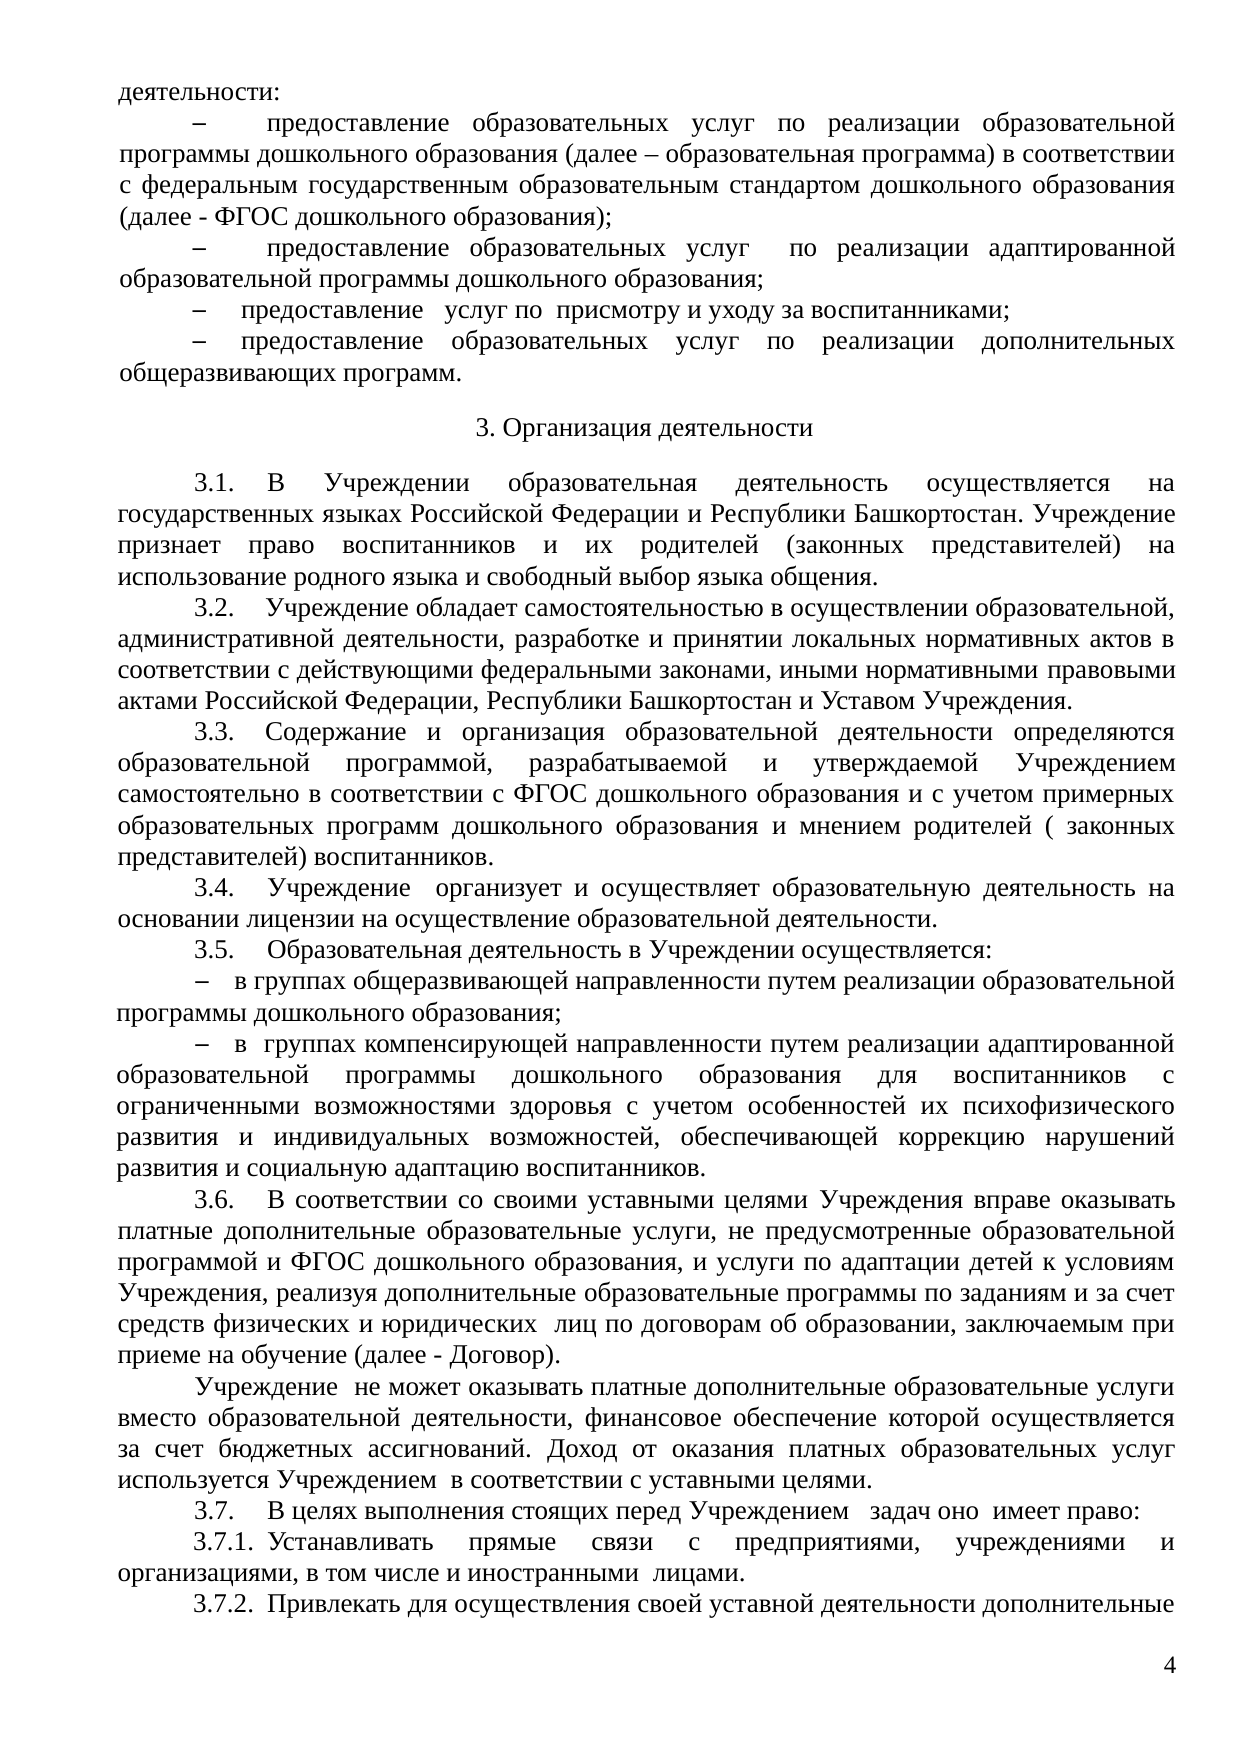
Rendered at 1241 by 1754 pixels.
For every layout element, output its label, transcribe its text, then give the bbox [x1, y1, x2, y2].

list Содержание и организация образовательной деятельности определяются образовательной программой, разрабатываемой и утверждаемой Учреждением самостоятельно в соответствии с ФГОС дошкольного образования и с учетом примерных образовательных программ дошкольного образования и мнением родителей ( законных представителей) воспитанников. [117, 715, 1176, 871]
list Привлекать для осуществления своей уставной деятельности дополнительные [117, 1588, 1176, 1619]
list Учреждение не может оказывать платные дополнительные образовательные услуги вместо образовательной деятельности, финансовое обеспечение которой осуществляется за счет бюджетных ассигнований. Доход от оказания платных образовательных услуг используется Учреждением в соответствии с уставными целями. [117, 1369, 1176, 1494]
list предоставление образовательных услуг по реализации дополнительных общеразвивающих программ. [119, 324, 1176, 387]
list предоставление образовательных услуг по реализации образовательной программы дошкольного образования (далее – образовательная программа) в соответствии с федеральным государственным образовательным стандартом дошкольного образования (далее - ФГОС дошкольного образования); [119, 106, 1176, 231]
list В соответствии со своими уставными целями Учреждения вправе оказывать платные дополнительные образовательные услуги, не предусмотренные образовательной программой и ФГОС дошкольного образования, и услуги по адаптации детей к условиям Учреждения, реализуя дополнительные образовательные программы по заданиям и за счет средств физических и юридических лиц по договорам об образовании, заключаемым при приеме на обучение (далее - Договор). [117, 1183, 1176, 1369]
list Образовательная деятельность в Учреждении осуществляется: [117, 933, 1176, 964]
list в группах компенсирующей направленности путем реализации адаптированной образовательной программы дошкольного образования для воспитанников с ограниченными возможностями здоровья с учетом особенностей их психофизического развития и индивидуальных возможностей, обеспечивающей коррекцию нарушений развития и социальную адаптацию воспитанников. [116, 1027, 1176, 1183]
text 3. Организация деятельности [113, 411, 1176, 442]
list В Учреждении образовательная деятельность осуществляется на государственных языках Российской Федерации и Республики Башкортостан. Учреждение признает право воспитанников и их родителей (законных представителей) на использование родного языка и свободный выбор языка общения. [117, 466, 1176, 591]
list предоставление услуг по присмотру и уходу за воспитанниками; [119, 293, 1176, 324]
list Устанавливать прямые связи с предприятиями, учреждениями и организациями, в том числе и иностранными лицами. [117, 1525, 1176, 1588]
list в группах общеразвивающей направленности путем реализации образовательной программы дошкольного образования; [116, 964, 1176, 1027]
list деятельности: [118, 75, 1176, 106]
list Учреждение обладает самостоятельностью в осуществлении образовательной, административной деятельности, разработке и принятии локальных нормативных актов в соответствии с действующими федеральными законами, иными нормативными правовыми актами Российской Федерации, Республики Башкортостан и Уставом Учреждения. [117, 591, 1176, 715]
list В целях выполнения стоящих перед Учреждением задач оно имеет право: [117, 1494, 1176, 1525]
list предоставление образовательных услуг по реализации адаптированной образовательной программы дошкольного образования; [119, 231, 1176, 293]
list Учреждение организует и осуществляет образовательную деятельность на основании лицензии на осуществление образовательной деятельности. [117, 871, 1176, 933]
